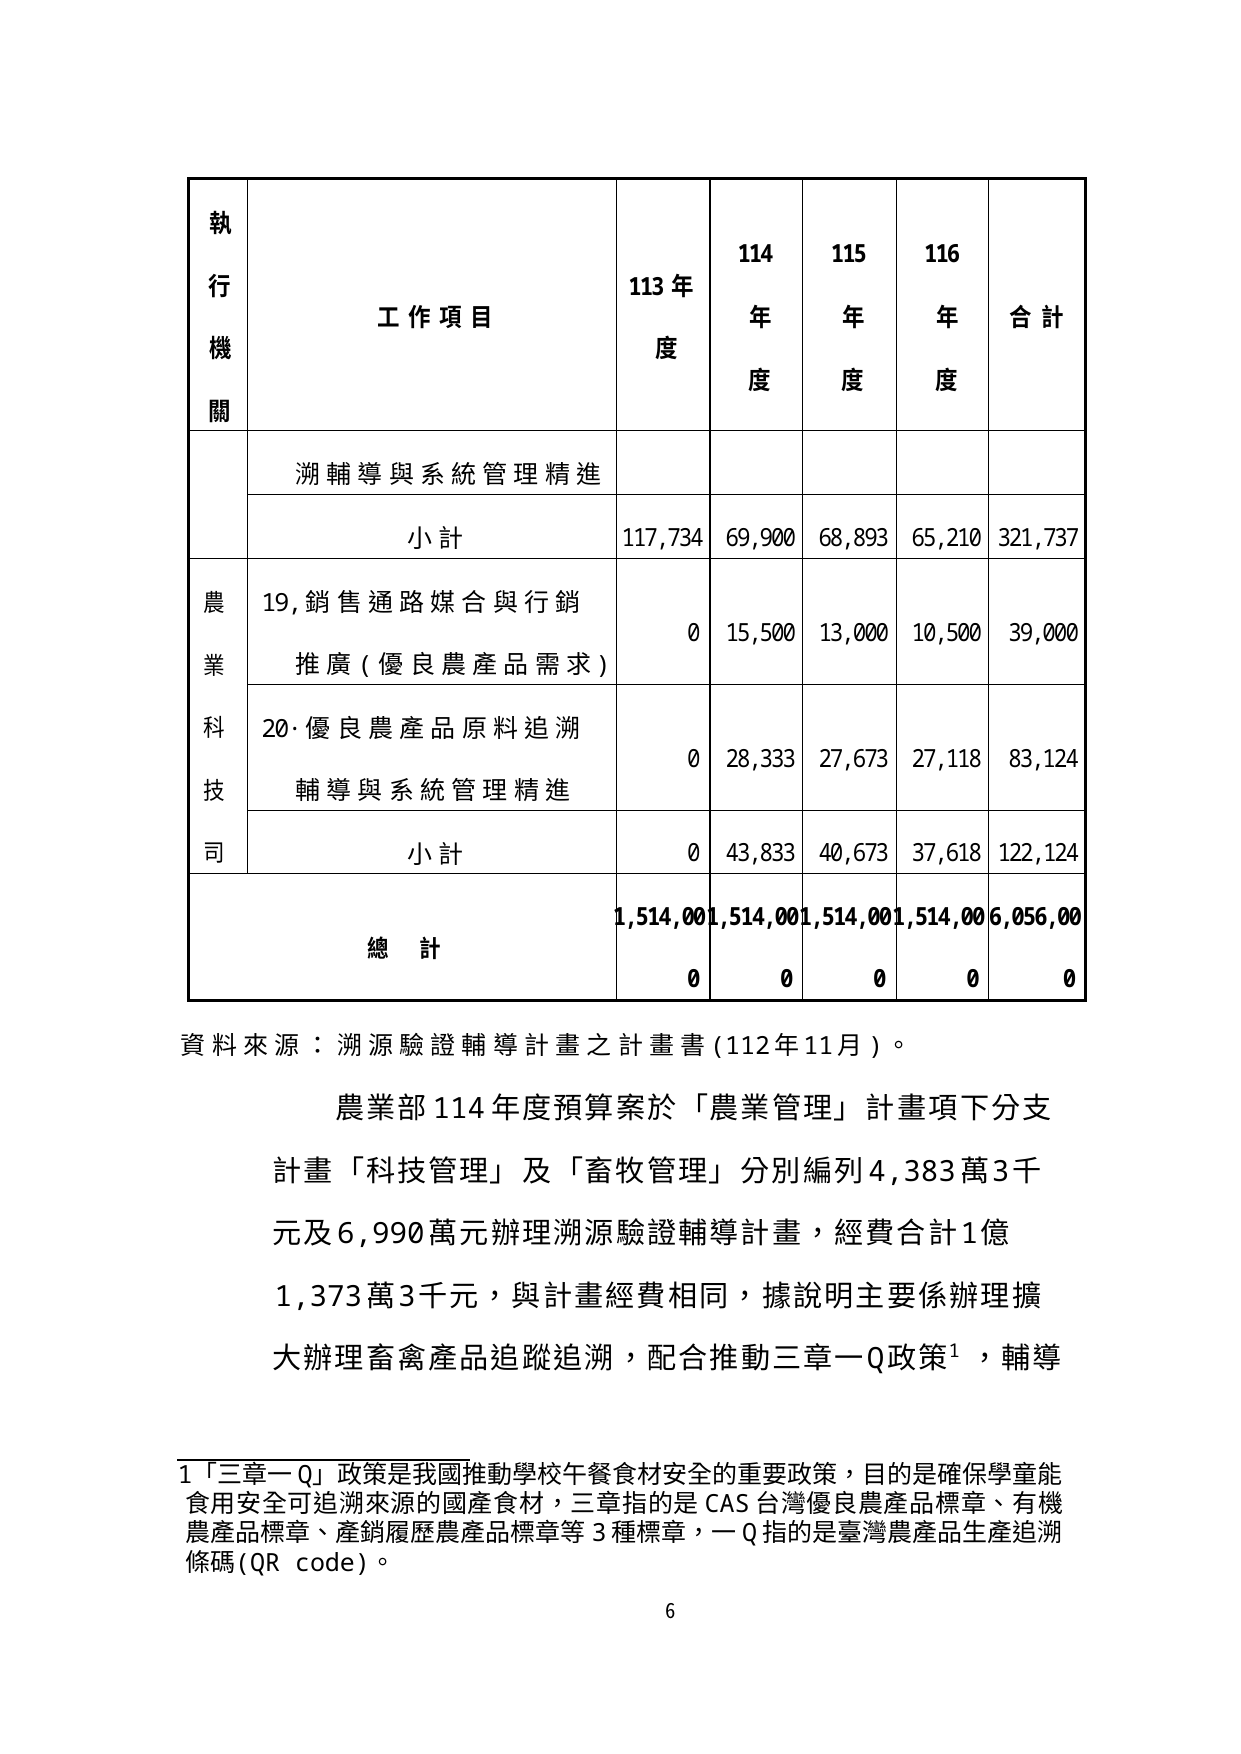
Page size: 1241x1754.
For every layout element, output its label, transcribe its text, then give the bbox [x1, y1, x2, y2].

table_cell 小計 [248, 811, 616, 873]
table_header 115年度 [803, 180, 896, 430]
table_cell 117,734 [617, 495, 709, 557]
table_cell 小計 [248, 495, 616, 557]
table_cell 69,900 [711, 495, 802, 557]
table_cell 13,000 [803, 559, 896, 683]
table_header 116年度 [897, 180, 988, 430]
table_cell [803, 431, 896, 494]
table_cell 10,500 [897, 559, 988, 683]
table_cell 0 [617, 685, 709, 809]
table_cell 27,118 [897, 685, 988, 809]
table_cell 1,514,000 [711, 874, 802, 999]
table_cell 溯輔導與系統管理精進 [248, 431, 616, 494]
table_cell [897, 431, 988, 494]
table_header 工作項目 [248, 180, 616, 430]
table_cell 83,124 [989, 685, 1084, 809]
table_cell 37,618 [897, 811, 988, 873]
table_header 113年度 [617, 180, 709, 430]
text 「三章一Q」政策是我國推動學校午餐食材安全的重要政策，目的是確保學童能食用安全可追溯來源的國產食材，三章指的是CAS台灣優良農產品標章、有機農產品標章、產銷履歷農產品標章等3種標章，一Q指的是臺灣農產品生產追溯條碼(QR code)。 [177, 1460, 1063, 1577]
table_cell 總 計 [190, 874, 616, 999]
text 資料來源：溯源驗證輔導計畫之計畫書(112年11月)。 [177, 1002, 1063, 1065]
table_cell 43,833 [711, 811, 802, 873]
table_cell [989, 431, 1084, 494]
table_header 執行 機關 [190, 180, 247, 430]
table_cell 27,673 [803, 685, 896, 809]
table_cell 1,514,000 [897, 874, 988, 999]
table_cell 1,514,000 [617, 874, 709, 999]
table_cell 20·優良農產品原料追溯輔導與系統管理精進 [248, 685, 616, 809]
table_header 114年度 [711, 180, 802, 430]
table_cell 68,893 [803, 495, 896, 557]
table_cell 0 [617, 559, 709, 683]
table_cell 15,500 [711, 559, 802, 683]
table_cell 農業科技司 [190, 559, 247, 873]
table_cell 19,銷售通路媒合與行銷推廣(優良農產品需求) [248, 559, 616, 683]
table_cell [711, 431, 802, 494]
table_cell [190, 431, 247, 557]
table_cell 6,056,000 [989, 874, 1084, 999]
table_cell 1,514,000 [803, 874, 896, 999]
table_cell 321,737 [989, 495, 1084, 557]
table_cell 122,124 [989, 811, 1084, 873]
table_cell 39,000 [989, 559, 1084, 683]
table_cell 65,210 [897, 495, 988, 557]
table_header 合計 [989, 180, 1084, 430]
table_cell 40,673 [803, 811, 896, 873]
table_cell [617, 431, 709, 494]
text 農業部114年度預算案於「農業管理」計畫項下分支計畫「科技管理」及「畜牧管理」分別編列4,383萬3千元及6,990萬元辦理溯源驗證輔導計畫，經費合計1億1,373萬3千元，與計畫經費相同，據說明主要係辦理擴大辦理畜禽產品追蹤追溯，配合推動三章一Q政策，輔導業者加入追溯制度等；委託民間團體辦理優良農產品產業輔導計畫，藉由市場分析研究、結合通路業者或學校教育等活動辦理驗證產品推廣，及輔導推動農產品經營者使用CAS產品證明文件及新增CAS驗證產品；持續委託及補助民間團體強化管理優良複合農產品查核與檢驗，對農產品經營者與產品驗證稽核員辦理教育訓練，及持續CAS驗證資訊系統之維護服務等。 [266, 1065, 1063, 1377]
table_cell 28,333 [711, 685, 802, 809]
table_cell 0 [617, 811, 709, 873]
